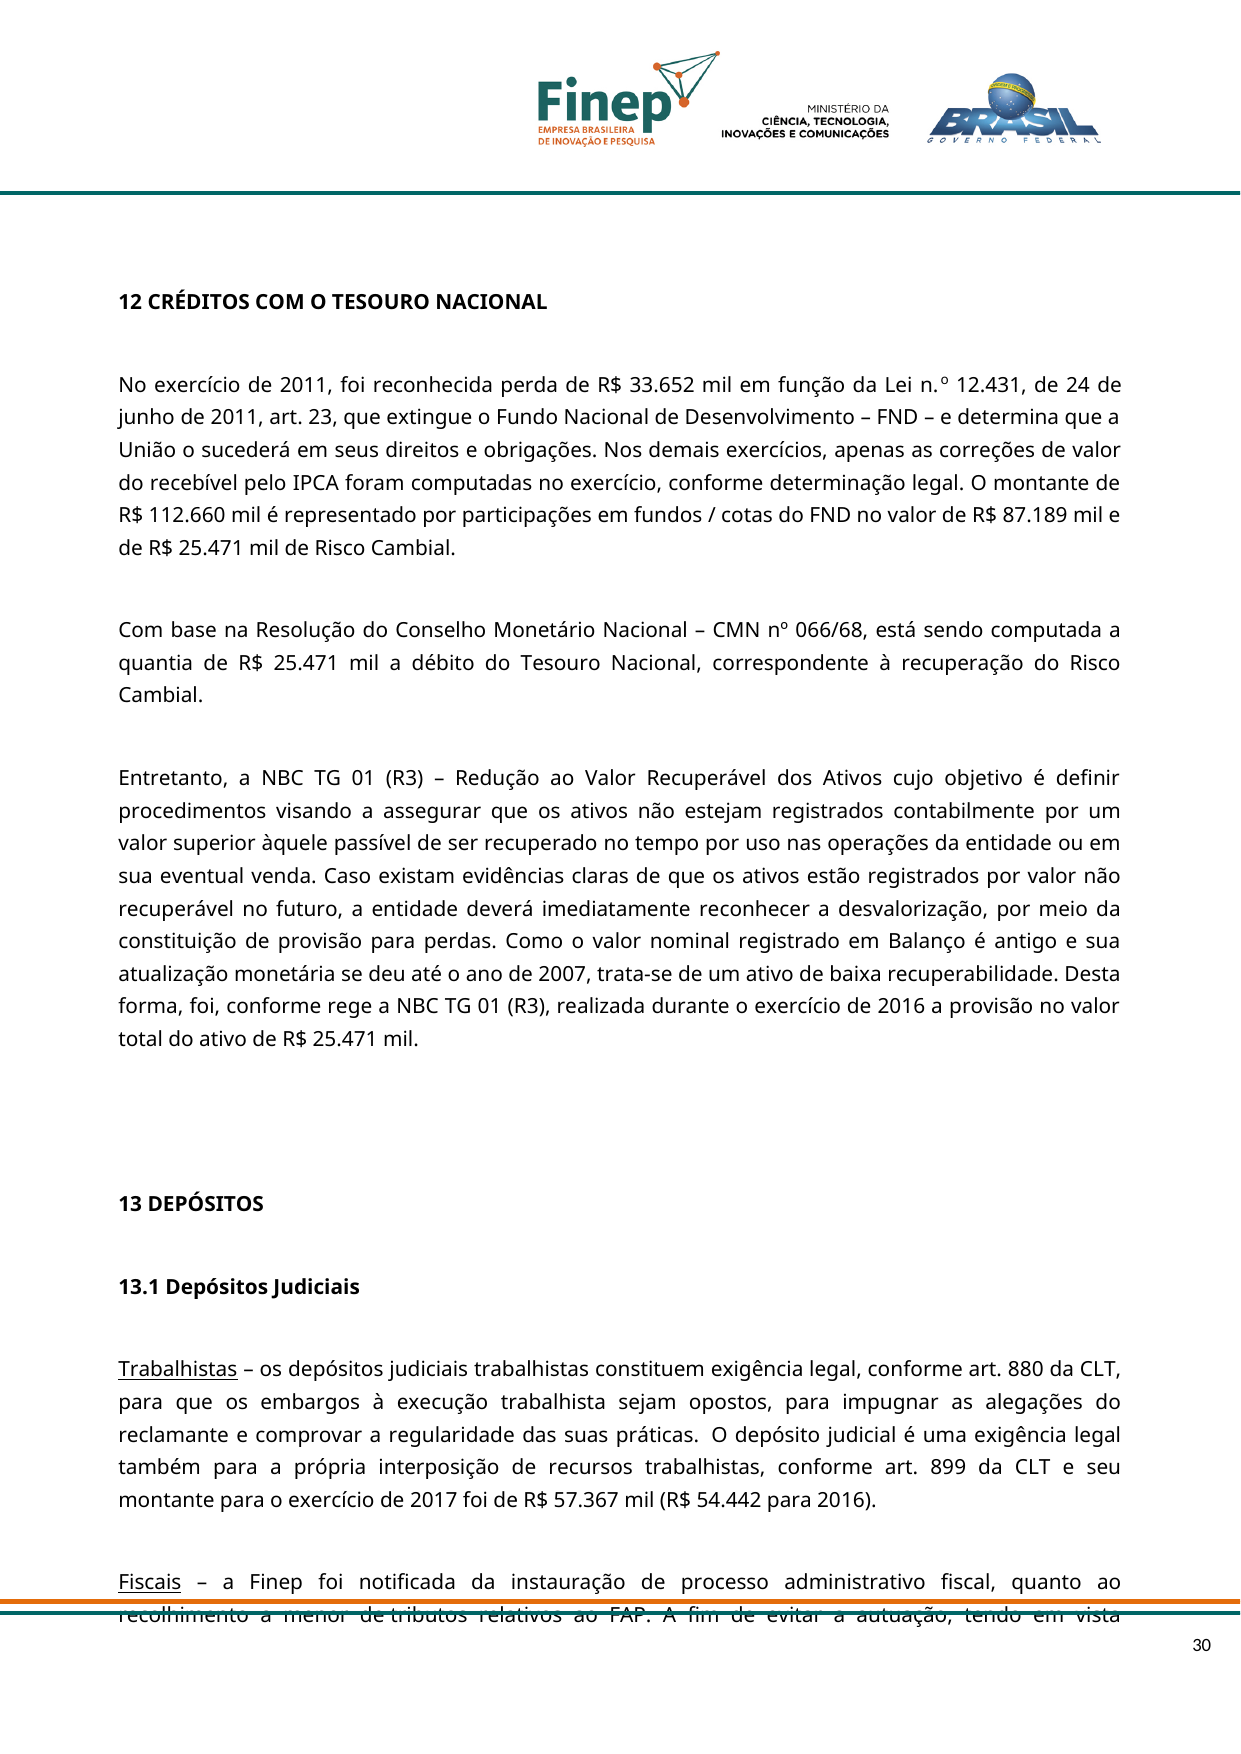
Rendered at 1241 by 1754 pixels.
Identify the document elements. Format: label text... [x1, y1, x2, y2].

text No exercício de 2011, foi reconhecida perda de R$ 33.652 mil em função da Lei n.o 12.431, de 24 de junho de 2011, art. 23, que extingue o Fundo Nacional de Desenvolvimento – FND – e determina que a União o sucederá em seus direitos e obrigações. Nos demais exercícios, apenas as correções de valor do recebível pelo IPCA foram computadas no exercício, conforme determinação legal. O montante de R$ 112.660 mil é representado por participações em fundos / cotas do FND no valor de R$ 87.189 mil e de R$ 25.471 mil de Risco Cambial. [118, 370, 1122, 561]
text Entretanto, a NBC TG 01 (R3) – Redução ao Valor Recuperável dos Ativos cujo objetivo é definir procedimentos visando a assegurar que os ativos não estejam registrados contabilmente por um valor superior àquele passível de ser recuperado no tempo por uso nas operações da entidade ou em sua eventual venda. Caso existam evidências claras de que os ativos estão registrados por valor não recuperável no futuro, a entidade deverá imediatamente reconhecer a desvalorização, por meio da constituição de provisão para perdas. Como o valor nominal registrado em Balanço é antigo e sua atualização monetária se deu até o ano de 2007, trata-se de um ativo de baixa recuperabilidade. Desta forma, foi, conforme rege a NBC TG 01 (R3), realizada durante o exercício de 2016 a provisão no valor total do ativo de R$ 25.471 mil. [118, 763, 1122, 1052]
text Fiscais – a Finep foi notificada da instauração de processo administrativo fiscal, quanto ao recolhimento a menor de tributos relativos ao FAP. A fim de evitar a autuação, tendo em vista disposição legislativa específica admitindo a hipótese, a Diretoria autorizou o ajuizamento da ação para o questionamento da cobrança efetuada, assim como para evitar o incremento dos encargos decorrentes da autuação, sendo realizados o Depósito Judicial nº CNJ 0086369-03.2015.4.02.5101, nº da Justiça 2015.51.01.086369-3 – Fazenda Nacional no montante final de R$ 2.430 mil (valores depositados em 2015). Nesta ação, a Finep é autora, tendo a Fazenda Nacional como ré. [118, 1567, 1122, 1599]
picture [516, 31, 1123, 166]
text Com base na Resolução do Conselho Monetário Nacional – CMN nº 066/68, está sendo computada a quantia de R$ 25.471 mil a débito do Tesouro Nacional, correspondente à recuperação do Risco Cambial. [118, 615, 1122, 709]
subtitle 13 DEPÓSITOS [118, 1189, 1122, 1218]
subtitle 12 CRÉDITOS COM O TESOURO NACIONAL [118, 287, 1122, 316]
text Trabalhistas – os depósitos judiciais trabalhistas constituem exigência legal, conforme art. 880 da CLT, para que os embargos à execução trabalhista sejam opostos, para impugnar as alegações do reclamante e comprovar a regularidade das suas práticas. O depósito judicial é uma exigência legal também para a própria interposição de recursos trabalhistas, conforme art. 899 da CLT e seu montante para o exercício de 2017 foi de R$ 57.367 mil (R$ 54.442 para 2016). [118, 1354, 1122, 1513]
subtitle 13.1 Depósitos Judiciais [118, 1272, 1122, 1300]
